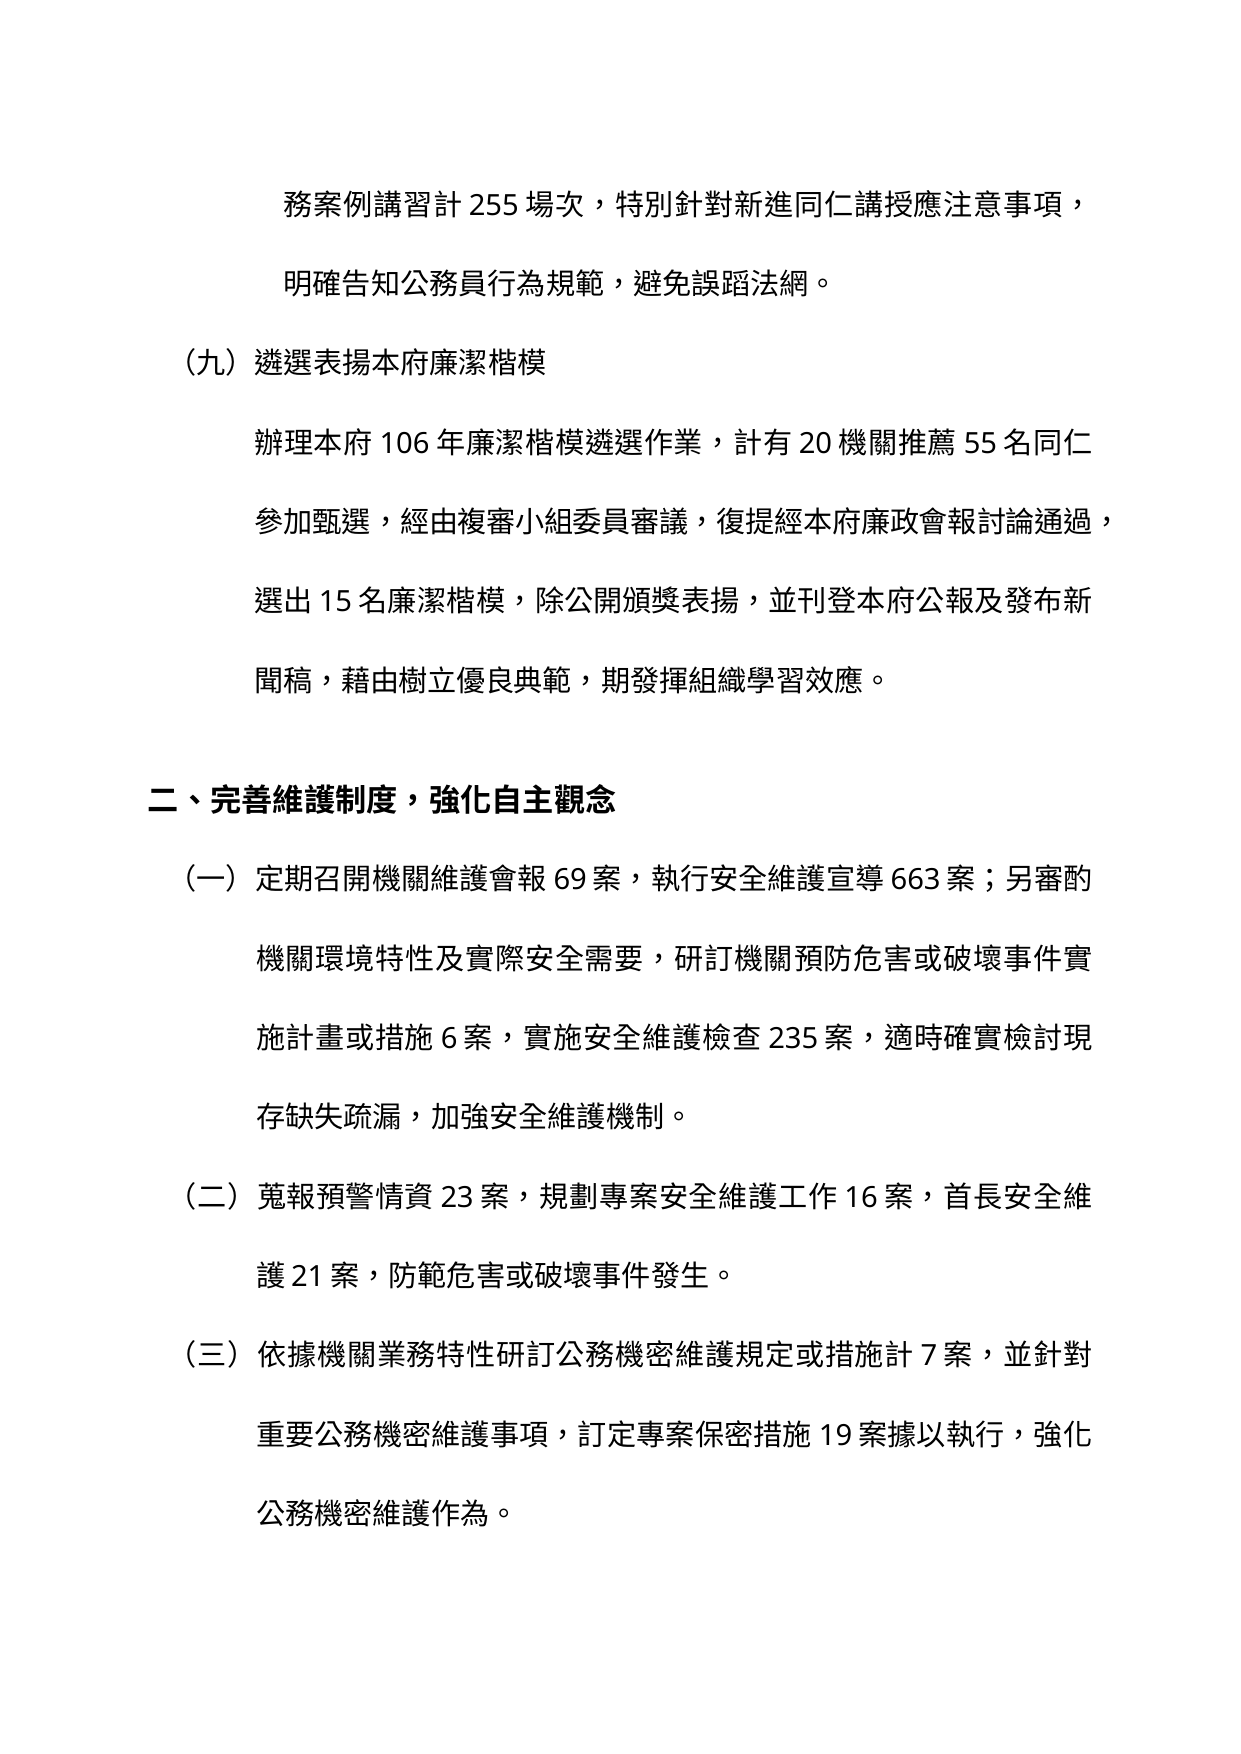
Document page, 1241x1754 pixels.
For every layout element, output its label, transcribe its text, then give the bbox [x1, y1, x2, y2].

text 辦理本府106年廉潔楷模遴選作業，計有20機關推薦55名同仁參加甄選，經由複審小組委員審議，復提經本府廉政會報討論通過，選出15名廉潔楷模，除公開頒獎表揚，並刊登本府公報及發布新聞稿，藉由樹立優良典範，期發揮組織學習效應。 [254, 401, 1092, 718]
text （三）依據機關業務特性研訂公務機密維護規定或措施計7案，並針對重要公務機密維護事項，訂定專案保密措施19案據以執行，強化公務機密維護作為。 [167, 1313, 1092, 1552]
text 二、完善維護制度，強化自主觀念 [148, 758, 1092, 837]
text （二）蒐報預警情資23案，規劃專案安全維護工作16案，首長安全維護21案，防範危害或破壞事件發生。 [167, 1155, 1092, 1313]
text （九）遴選表揚本府廉潔楷模 [167, 321, 1092, 401]
text （一）定期召開機關維護會報69案，執行安全維護宣導663案；另審酌機關環境特性及實際安全需要，研訂機關預防危害或破壞事件實施計畫或措施6案，實施安全維護檢查235案，適時確實檢討現存缺失疏漏，加強安全維護機制。 [167, 837, 1092, 1155]
text 3.為深化員工依法行政知能，分別規劃廉政倫理規範、圖利與便民、公務員小額款項申領等議題，針對本府員工舉辦廉政教育及實務案例講習計255場次，特別針對新進同仁講授應注意事項，明確告知公務員行為規範，避免誤蹈法網。 [254, 163, 1092, 321]
